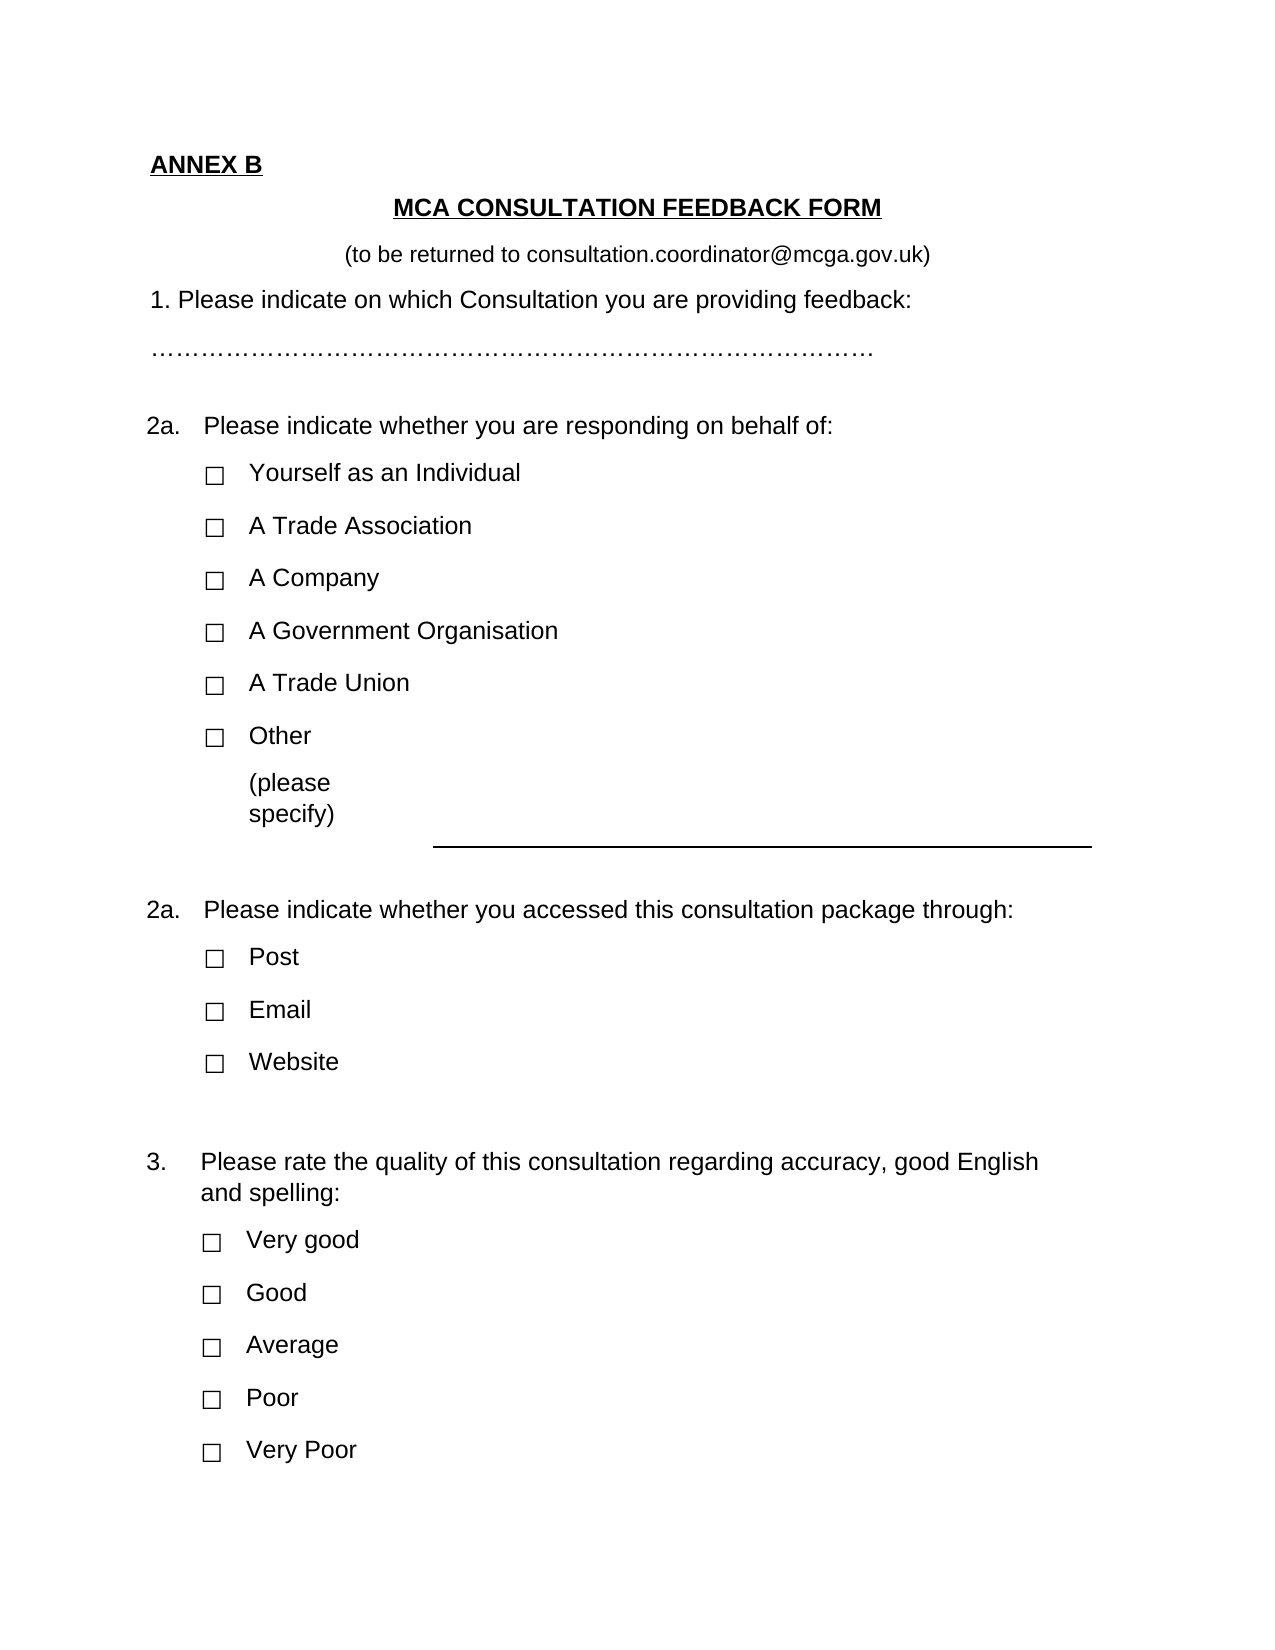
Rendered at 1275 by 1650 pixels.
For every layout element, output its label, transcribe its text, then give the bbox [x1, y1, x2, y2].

table_cell Website [238, 1047, 1092, 1100]
table_cell [135, 995, 192, 1047]
table_cell ☐ [192, 563, 237, 616]
table_cell [135, 1278, 189, 1330]
table_cell ☐ [192, 511, 237, 563]
table_cell [135, 458, 192, 511]
table_header 3. [135, 1147, 189, 1225]
table_cell ☐ [192, 721, 237, 846]
table_cell [135, 616, 192, 668]
table_cell Very Poor [235, 1435, 1089, 1488]
table_cell ☐ [192, 995, 237, 1047]
table_cell Email [238, 995, 1092, 1047]
text ANNEX B [150, 150, 1125, 179]
table_cell [135, 1225, 189, 1278]
table_header Please rate the quality of this consultation regarding accuracy, good English and spelling: [189, 1147, 1089, 1225]
table_cell ☐ [189, 1383, 234, 1435]
text (to be returned to consultation.coordinator@mcga.gov.uk) [150, 241, 1125, 267]
table_cell A Government Organisation [238, 616, 1092, 668]
table_cell ☐ [189, 1435, 234, 1488]
table_cell Good [235, 1278, 1089, 1330]
text 1. Please indicate on which Consultation you are providing feedback: [150, 285, 1125, 314]
table_cell [135, 511, 192, 563]
table_cell Average [235, 1330, 1089, 1383]
table_cell [135, 721, 192, 846]
table_header Please indicate whether you are responding on behalf of: [192, 411, 1092, 458]
table_cell [135, 1435, 189, 1488]
table_cell [135, 563, 192, 616]
table_cell A Trade Union [238, 668, 1092, 721]
table_cell [135, 1383, 189, 1435]
table_header 2a. [135, 895, 192, 942]
table_cell [135, 668, 192, 721]
table_cell ☐ [192, 1047, 237, 1100]
table_cell ☐ [192, 942, 237, 995]
table_cell Very good [235, 1225, 1089, 1278]
table_cell [135, 942, 192, 995]
table_cell Yourself as an Individual [238, 458, 1092, 511]
table_cell ☐ [189, 1330, 234, 1383]
table_cell Other (please specify) [238, 721, 433, 846]
table_cell ☐ [192, 616, 237, 668]
table_cell A Trade Association [238, 511, 1092, 563]
table_cell ☐ [189, 1278, 234, 1330]
text MCA CONSULTATION FEEDBACK FORM [150, 193, 1125, 222]
table_cell [135, 1047, 192, 1100]
table_cell ☐ [192, 668, 237, 721]
text …………………………………………………………………………… [150, 333, 1125, 362]
table_cell [135, 1330, 189, 1383]
table_cell Post [238, 942, 1092, 995]
table_header Please indicate whether you accessed this consultation package through: [192, 895, 1092, 942]
table_cell Poor [235, 1383, 1089, 1435]
table_cell [433, 721, 1092, 846]
table_cell ☐ [189, 1225, 234, 1278]
table_header 2a. [135, 411, 192, 458]
table_cell A Company [238, 563, 1092, 616]
table_cell ☐ [192, 458, 237, 511]
